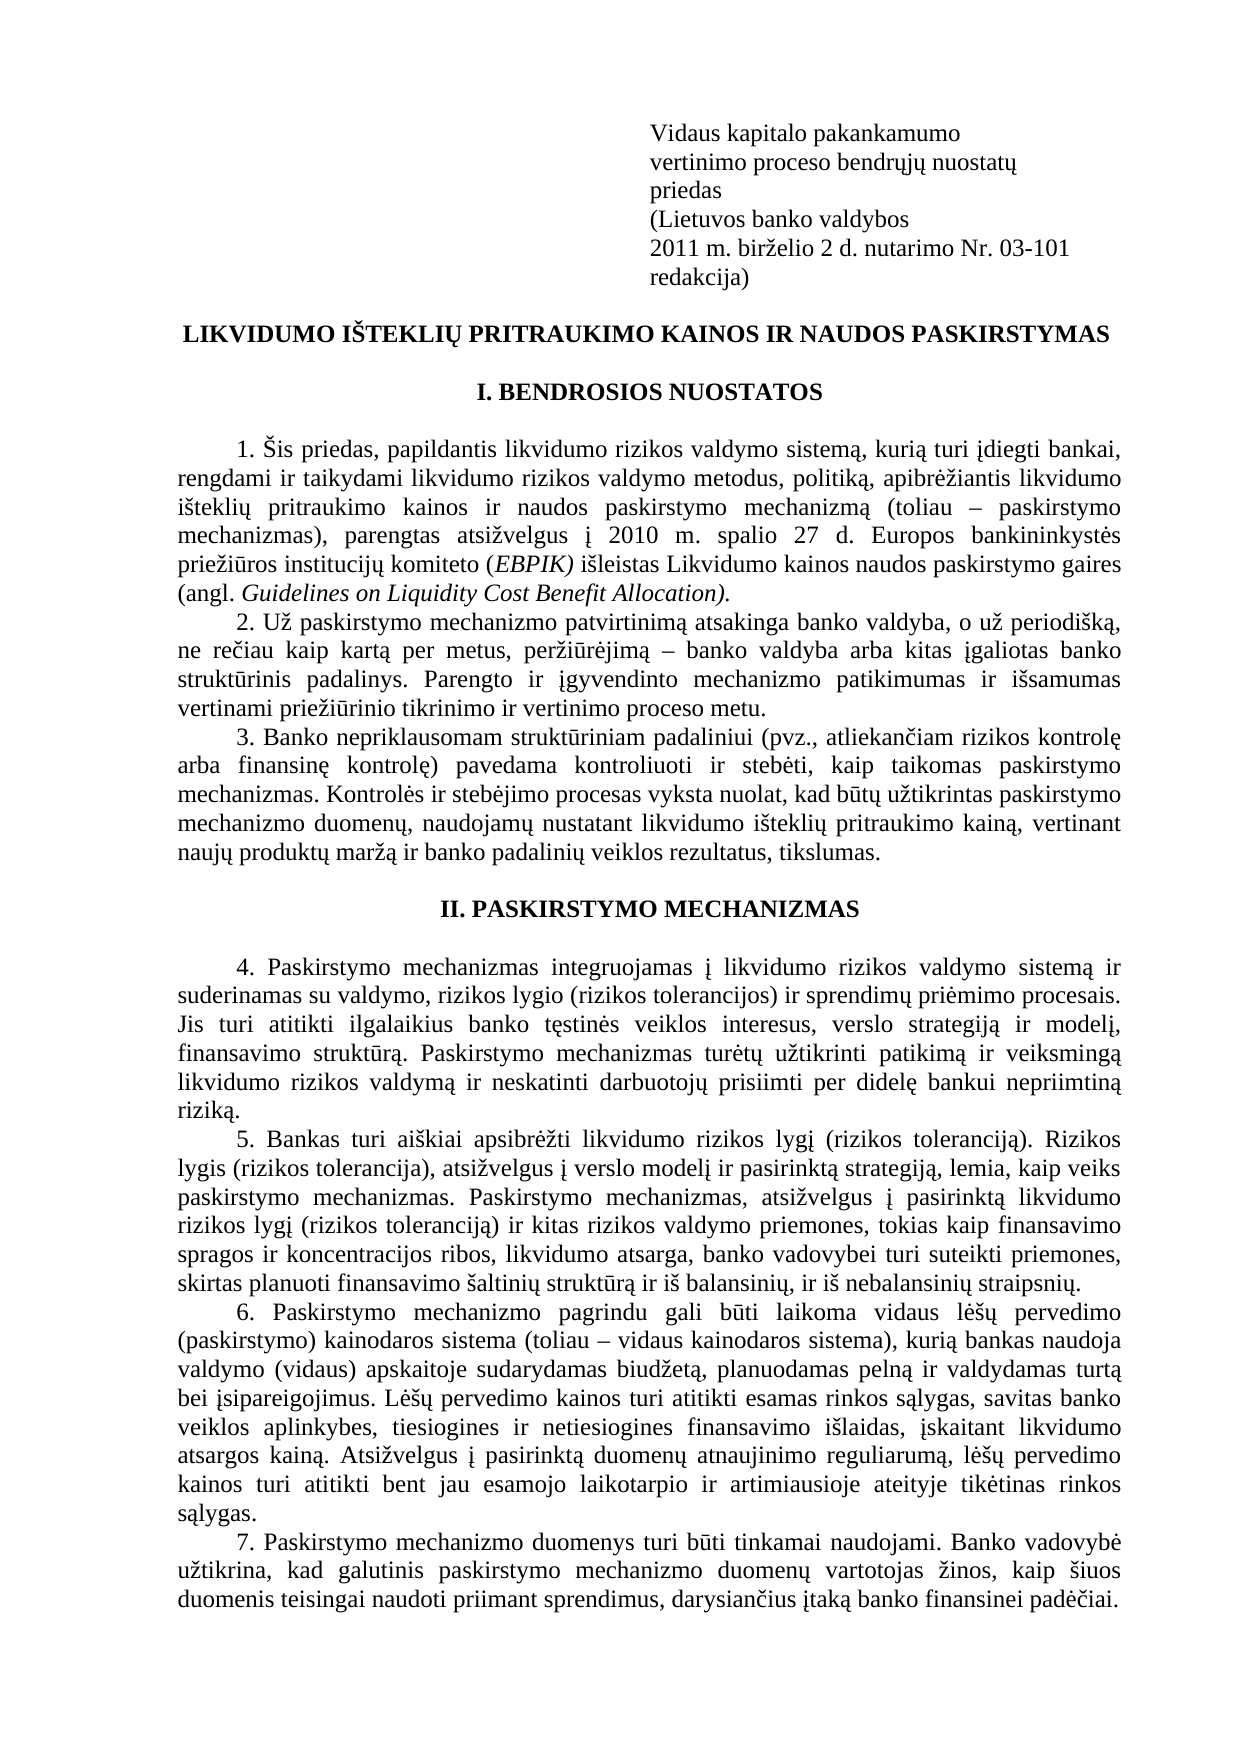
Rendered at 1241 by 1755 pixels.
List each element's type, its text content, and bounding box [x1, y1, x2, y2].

text redakcija) [649, 262, 1122, 291]
text I. BENDROSIOS NUOSTATOS [177, 377, 1122, 406]
text 3. Banko nepriklausomam struktūriniam padaliniui (pvz., atliekančiam rizikos kontrolę arba finansinę kontrolę) pavedama kontroliuoti ir stebėti, kaip taikomas paskirstymo mechanizmas. Kontrolės ir stebėjimo procesas vyksta nuolat, kad būtų užtikrintas paskirstymo mechanizmo duomenų, naudojamų nustatant likvidumo išteklių pritraukimo kainą, vertinant naujų produktų maržą ir banko padalinių veiklos rezultatus, tikslumas. [177, 722, 1122, 866]
text II. PASKIRSTYMO MECHANIZMAS [177, 894, 1122, 923]
text 7. Paskirstymo mechanizmo duomenys turi būti tinkamai naudojami. Banko vadovybė užtikrina, kad galutinis paskirstymo mechanizmo duomenų vartotojas žinos, kaip šiuos duomenis teisingai naudoti priimant sprendimus, darysiančius įtaką banko finansinei padėčiai. [177, 1527, 1122, 1613]
text 2. Už paskirstymo mechanizmo patvirtinimą atsakinga banko valdyba, o už periodišką, ne rečiau kaip kartą per metus, peržiūrėjimą – banko valdyba arba kitas įgaliotas banko struktūrinis padalinys. Parengto ir įgyvendinto mechanizmo patikimumas ir išsamumas vertinami priežiūrinio tikrinimo ir vertinimo proceso metu. [177, 607, 1122, 722]
text priedas [649, 176, 1122, 204]
text 6. Paskirstymo mechanizmo pagrindu gali būti laikoma vidaus lėšų pervedimo (paskirstymo) kainodaros sistema (toliau – vidaus kainodaros sistema), kurią bankas naudoja valdymo (vidaus) apskaitoje sudarydamas biudžetą, planuodamas pelną ir valdydamas turtą bei įsipareigojimus. Lėšų pervedimo kainos turi atitikti esamas rinkos sąlygas, savitas banko veiklos aplinkybes, tiesiogines ir netiesiogines finansavimo išlaidas, įskaitant likvidumo atsargos kainą. Atsižvelgus į pasirinktą duomenų atnaujinimo reguliarumą, lėšų pervedimo kainos turi atitikti bent jau esamojo laikotarpio ir artimiausioje ateityje tikėtinas rinkos sąlygas. [177, 1297, 1122, 1527]
text Vidaus kapitalo pakankamumo [649, 118, 1122, 147]
text vertinimo proceso bendrųjų nuostatų [649, 147, 1122, 176]
text 2011 m. birželio 2 d. nutarimo Nr. 03-101 [649, 233, 1122, 262]
text 4. Paskirstymo mechanizmas integruojamas į likvidumo rizikos valdymo sistemą ir suderinamas su valdymo, rizikos lygio (rizikos tolerancijos) ir sprendimų priėmimo procesais. Jis turi atitikti ilgalaikius banko tęstinės veiklos interesus, verslo strategiją ir modelį, finansavimo struktūrą. Paskirstymo mechanizmas turėtų užtikrinti patikimą ir veiksmingą likvidumo rizikos valdymą ir neskatinti darbuotojų prisiimti per didelę bankui nepriimtiną riziką. [177, 952, 1122, 1124]
text 5. Bankas turi aiškiai apsibrėžti likvidumo rizikos lygį (rizikos toleranciją). Rizikos lygis (rizikos tolerancija), atsižvelgus į verslo modelį ir pasirinktą strategiją, lemia, kaip veiks paskirstymo mechanizmas. Paskirstymo mechanizmas, atsižvelgus į pasirinktą likvidumo rizikos lygį (rizikos toleranciją) ir kitas rizikos valdymo priemones, tokias kaip finansavimo spragos ir koncentracijos ribos, likvidumo atsarga, banko vadovybei turi suteikti priemones, skirtas planuoti finansavimo šaltinių struktūrą ir iš balansinių, ir iš nebalansinių straipsnių. [177, 1124, 1122, 1297]
text LIKVIDUMO IŠTEKLIŲ PRITRAUKIMO KAINOS IR NAUDOS PASKIRSTYMAS [177, 319, 1122, 348]
text 1. Šis priedas, papildantis likvidumo rizikos valdymo sistemą, kurią turi įdiegti bankai, rengdami ir taikydami likvidumo rizikos valdymo metodus, politiką, apibrėžiantis likvidumo išteklių pritraukimo kainos ir naudos paskirstymo mechanizmą (toliau – paskirstymo mechanizmas), parengtas atsižvelgus į 2010 m. spalio 27 d. Europos bankininkystės priežiūros institucijų komiteto (EBPIK) išleistas Likvidumo kainos naudos paskirstymo gaires (angl. Guidelines on Liquidity Cost Benefit Allocation). [177, 434, 1122, 607]
text (Lietuvos banko valdybos [649, 204, 1122, 233]
